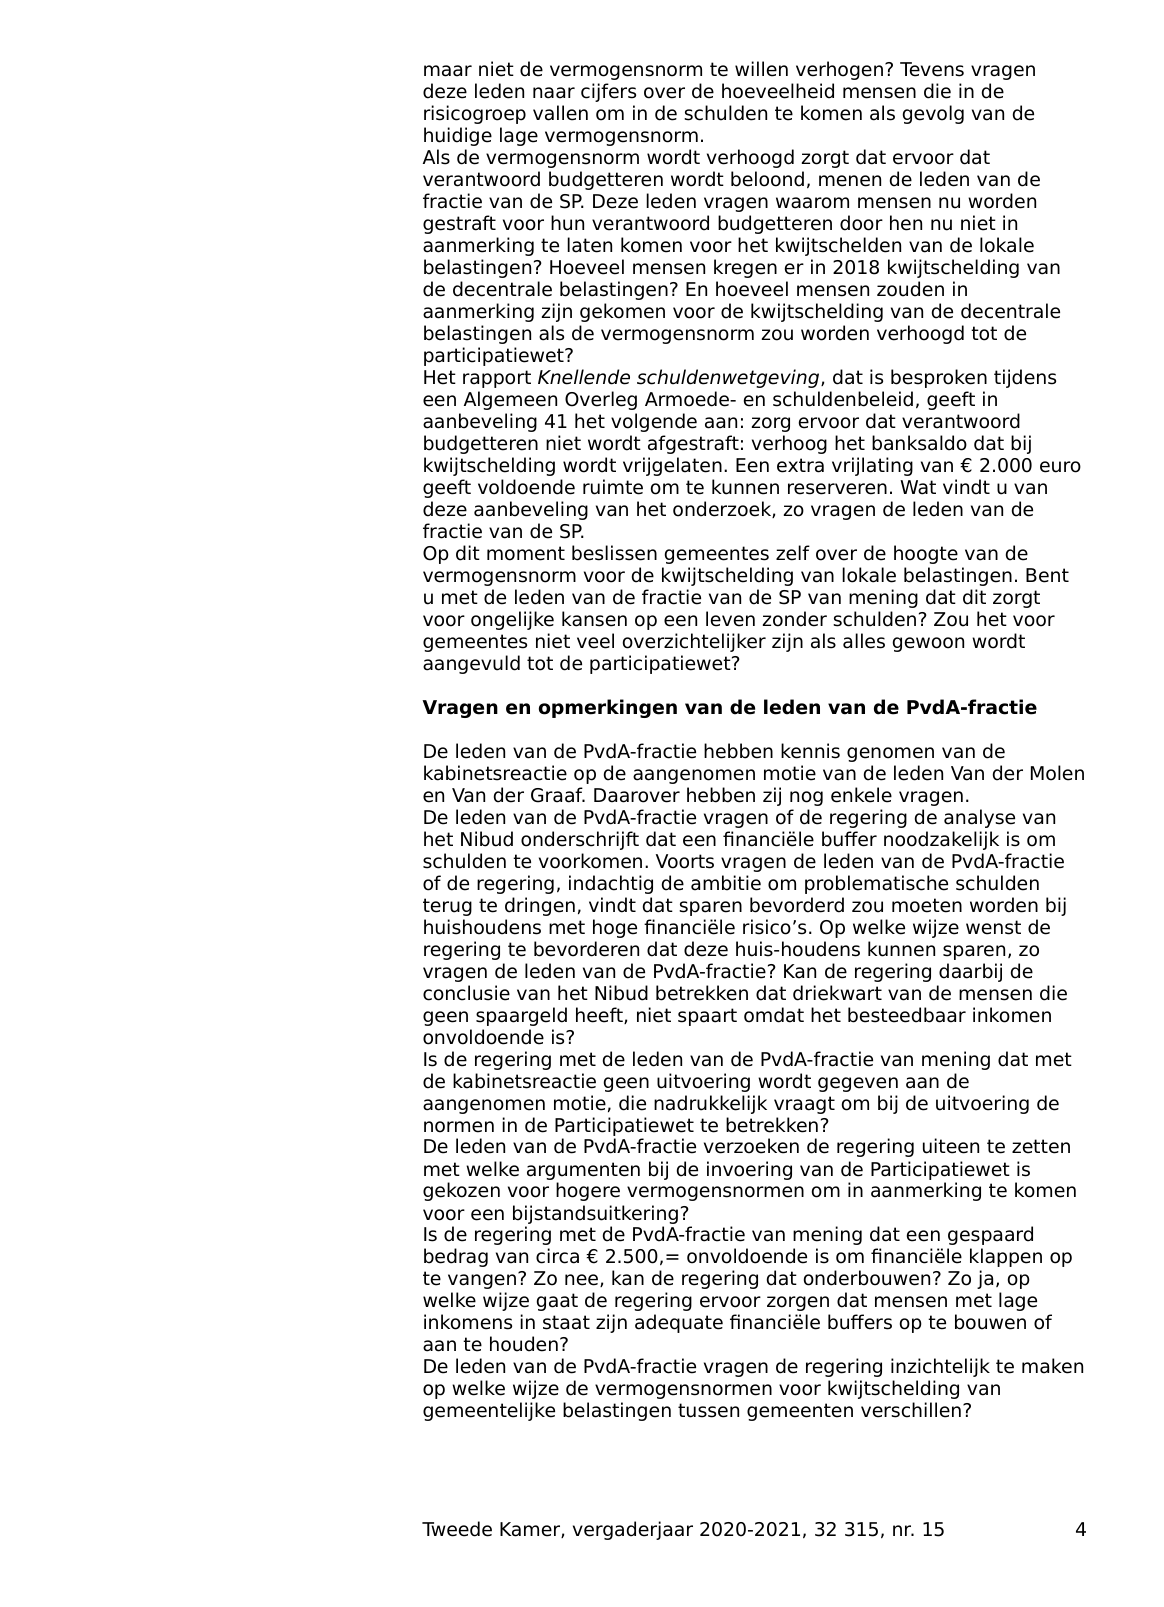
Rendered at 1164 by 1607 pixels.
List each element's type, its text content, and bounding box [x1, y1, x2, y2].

text De leden van de PvdA-fractie verzoeken de regering uiteen te zetten met welke argumenten bij de invoering van de Participatiewet is gekozen voor hogere vermogensnormen om in aanmerking te komen voor een bijstandsuitkering? [422, 1136, 1087, 1224]
subtitle Vragen en opmerkingen van de leden van de PvdA-fractie [422, 697, 1087, 719]
text maar niet de vermogensnorm te willen verhogen? Tevens vragen deze leden naar cijfers over de hoeveelheid mensen die in de risicogroep vallen om in de schulden te komen als gevolg van de huidige lage vermogensnorm. [422, 59, 1087, 147]
text Is de regering met de PvdA-fractie van mening dat een gespaard bedrag van circa € 2.500,= onvoldoende is om financiële klappen op te vangen? Zo nee, kan de regering dat onderbouwen? Zo ja, op welke wijze gaat de regering ervoor zorgen dat mensen met lage inkomens in staat zijn adequate financiële buffers op te bouwen of aan te houden? [422, 1224, 1087, 1356]
text Op dit moment beslissen gemeentes zelf over de hoogte van de vermogensnorm voor de kwijtschelding van lokale belastingen. Bent u met de leden van de fractie van de SP van mening dat dit zorgt voor ongelijke kansen op een leven zonder schulden? Zou het voor gemeentes niet veel overzichtelijker zijn als alles gewoon wordt aangevuld tot de participatiewet? [422, 543, 1087, 674]
text Als de vermogensnorm wordt verhoogd zorgt dat ervoor dat verantwoord budgetteren wordt beloond, menen de leden van de fractie van de SP. Deze leden vragen waarom mensen nu worden gestraft voor hun verantwoord budgetteren door hen nu niet in aanmerking te laten komen voor het kwijtschelden van de lokale belastingen? Hoeveel mensen kregen er in 2018 kwijtschelding van de decentrale belastingen? En hoeveel mensen zouden in aanmerking zijn gekomen voor de kwijtschelding van de decentrale belastingen als de vermogensnorm zou worden verhoogd tot de participatiewet? [422, 147, 1087, 367]
text De leden van de PvdA-fractie vragen de regering inzichtelijk te maken op welke wijze de vermogensnormen voor kwijtschelding van gemeentelijke belastingen tussen gemeenten verschillen? [422, 1356, 1087, 1422]
text De leden van de PvdA-fractie hebben kennis genomen van de kabinetsreactie op de aangenomen motie van de leden Van der Molen en Van der Graaf. Daarover hebben zij nog enkele vragen. [422, 741, 1087, 807]
text Het rapport Knellende schuldenwetgeving, dat is besproken tijdens een Algemeen Overleg Armoede- en schuldenbeleid, geeft in aanbeveling 41 het volgende aan: zorg ervoor dat verantwoord budgetteren niet wordt afgestraft: verhoog het banksaldo dat bij kwijtschelding wordt vrijgelaten. Een extra vrijlating van € 2.000 euro geeft voldoende ruimte om te kunnen reserveren. Wat vindt u van deze aanbeveling van het onderzoek, zo vragen de leden van de fractie van de SP. [422, 367, 1087, 543]
text De leden van de PvdA-fractie vragen of de regering de analyse van het Nibud onderschrijft dat een financiële buffer noodzakelijk is om schulden te voorkomen. Voorts vragen de leden van de PvdA-fractie of de regering, indachtig de ambitie om problematische schulden terug te dringen, vindt dat sparen bevorderd zou moeten worden bij huishoudens met hoge financiële risico’s. Op welke wijze wenst de regering te bevorderen dat deze huis-houdens kunnen sparen, zo vragen de leden van de PvdA-fractie? Kan de regering daarbij de conclusie van het Nibud betrekken dat driekwart van de mensen die geen spaargeld heeft, niet spaart omdat het besteedbaar inkomen onvoldoende is? [422, 807, 1087, 1048]
text Is de regering met de leden van de PvdA-fractie van mening dat met de kabinetsreactie geen uitvoering wordt gegeven aan de aangenomen motie, die nadrukkelijk vraagt om bij de uitvoering de normen in de Participatiewet te betrekken? [422, 1048, 1087, 1136]
